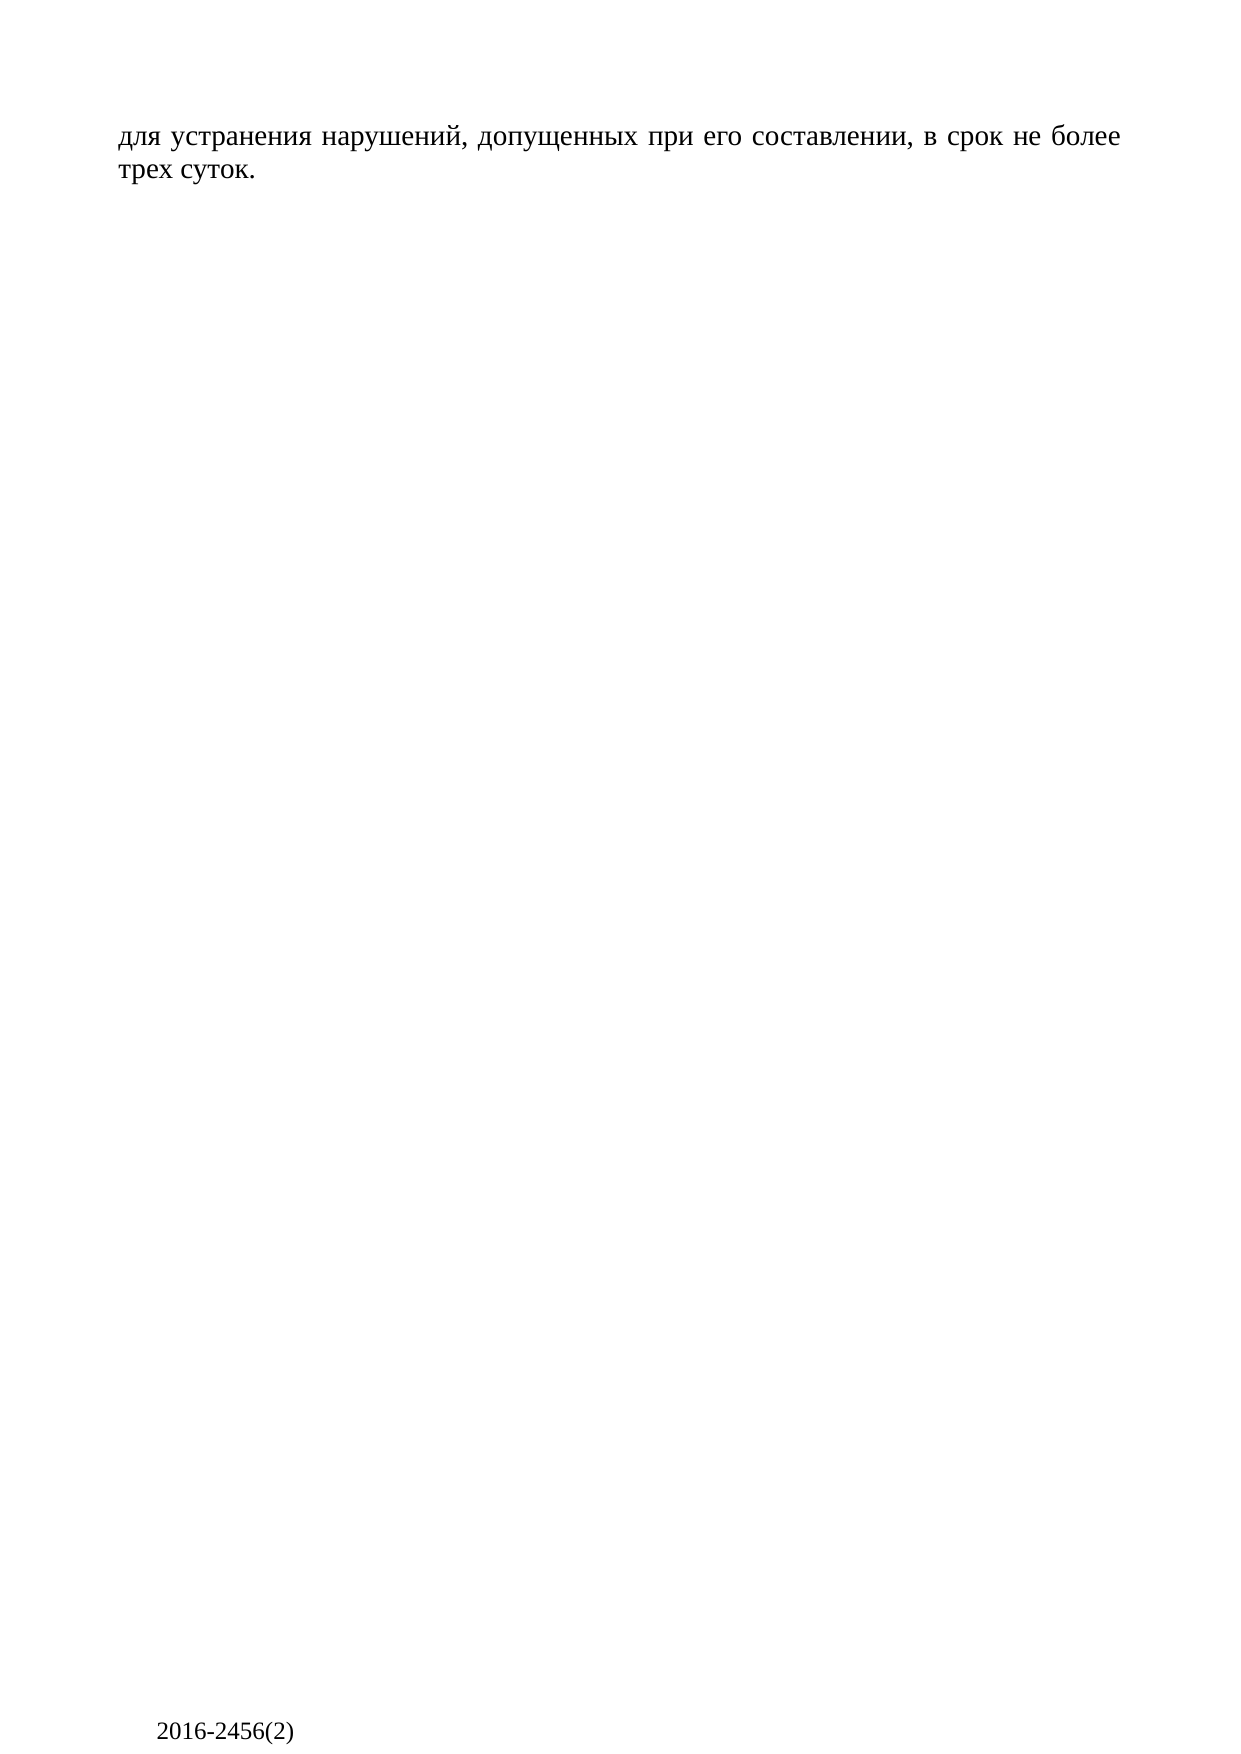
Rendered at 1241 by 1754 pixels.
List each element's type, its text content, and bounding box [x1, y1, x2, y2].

text для устранения нарушений, допущенных при его составлении, в срок не более трех суток. [118, 118, 1122, 185]
